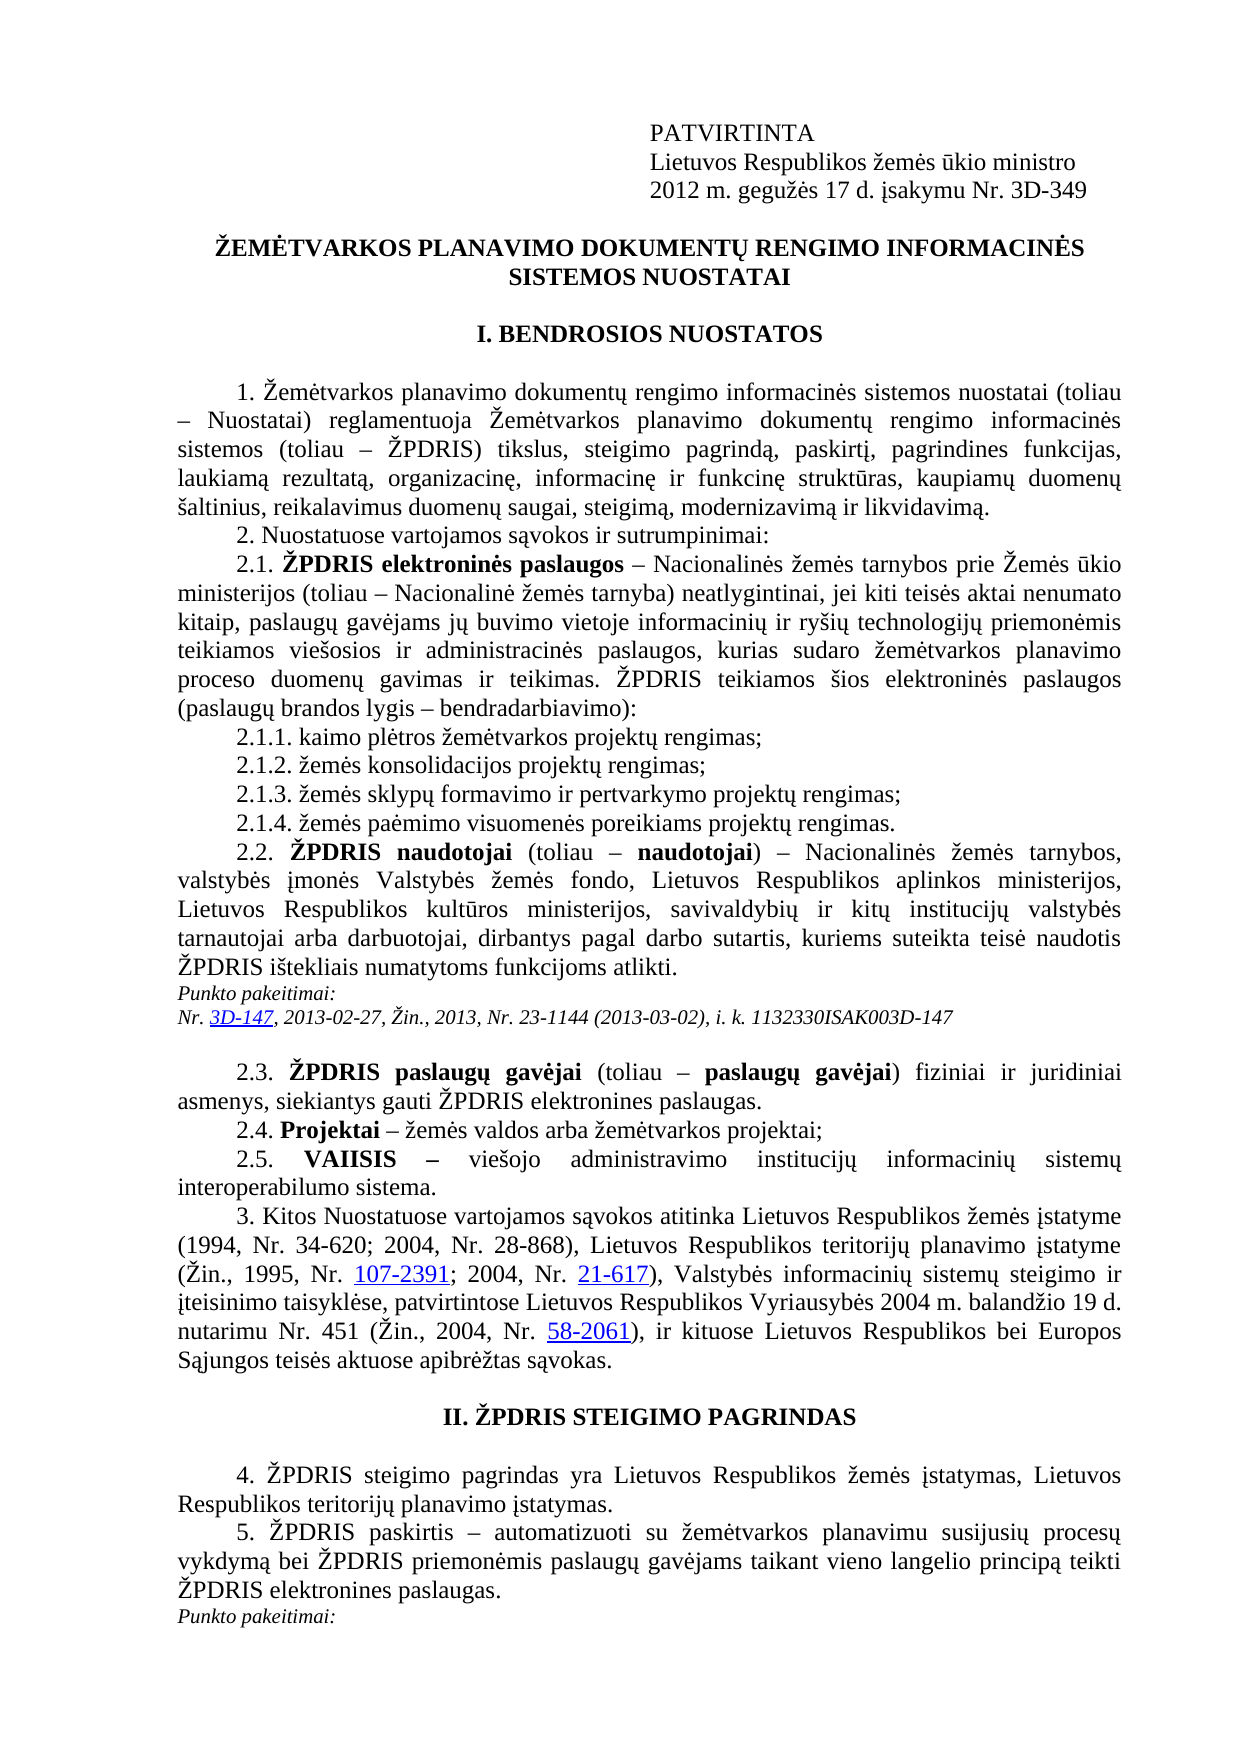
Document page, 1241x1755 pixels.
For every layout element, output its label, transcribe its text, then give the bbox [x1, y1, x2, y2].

text 2.4. Projektai – žemės valdos arba žemėtvarkos projektai; [177, 1115, 1122, 1144]
text PATVIRTINTA [649, 118, 1122, 147]
text 2.5. VAIISIS – viešojo administravimo institucijų informacinių sistemų interoperabilumo sistema. [177, 1144, 1122, 1201]
text 4. ŽPDRIS steigimo pagrindas yra Lietuvos Respublikos žemės įstatymas, Lietuvos Respublikos teritorijų planavimo įstatymas. [177, 1460, 1122, 1517]
text Nr. 3D-147, 2013-02-27, Žin., 2013, Nr. 23-1144 (2013-03-02), i. k. 1132330ISAK003D-147 [177, 1005, 1122, 1029]
text 2.1. ŽPDRIS elektroninės paslaugos – Nacionalinės žemės tarnybos prie Žemės ūkio ministerijos (toliau – Nacionalinė žemės tarnyba) neatlygintinai, jei kiti teisės aktai nenumato kitaip, paslaugų gavėjams jų buvimo vietoje informacinių ir ryšių technologijų priemonėmis teikiamos viešosios ir administracinės paslaugos, kurias sudaro žemėtvarkos planavimo proceso duomenų gavimas ir teikimas. ŽPDRIS teikiamos šios elektroninės paslaugos (paslaugų brandos lygis – bendradarbiavimo): [177, 549, 1122, 722]
text 2.3. ŽPDRIS paslaugų gavėjai (toliau – paslaugų gavėjai) fiziniai ir juridiniai asmenys, siekiantys gauti ŽPDRIS elektronines paslaugas. [177, 1057, 1122, 1115]
text Punkto pakeitimai: [177, 981, 1122, 1005]
text 2. Nuostatuose vartojamos sąvokos ir sutrumpinimai: [177, 521, 1122, 549]
text Punkto pakeitimai: [177, 1604, 1122, 1628]
text I. BENDROSIOS NUOSTATOS [177, 319, 1122, 348]
text 2012 m. gegužės 17 d. įsakymu Nr. 3D-349 [649, 176, 1122, 204]
text II. ŽPDRIS STEIGIMO PAGRINDAS [177, 1402, 1122, 1431]
text 5. ŽPDRIS paskirtis – automatizuoti su žemėtvarkos planavimu susijusių procesų vykdymą bei ŽPDRIS priemonėmis paslaugų gavėjams taikant vieno langelio principą teikti ŽPDRIS elektronines paslaugas. [177, 1517, 1122, 1604]
text 2.1.4. žemės paėmimo visuomenės poreikiams projektų rengimas. [177, 808, 1122, 837]
text Lietuvos Respublikos žemės ūkio ministro [649, 147, 1122, 176]
text 2.1.1. kaimo plėtros žemėtvarkos projektų rengimas; [177, 722, 1122, 751]
text 2.1.3. žemės sklypų formavimo ir pertvarkymo projektų rengimas; [177, 779, 1122, 808]
text 3. Kitos Nuostatuose vartojamos sąvokos atitinka Lietuvos Respublikos žemės įstatyme (1994, Nr. 34-620; 2004, Nr. 28-868), Lietuvos Respublikos teritorijų planavimo įstatyme (Žin., 1995, Nr. 107-2391; 2004, Nr. 21-617), Valstybės informacinių sistemų steigimo ir įteisinimo taisyklėse, patvirtintose Lietuvos Respublikos Vyriausybės 2004 m. balandžio 19 d. nutarimu Nr. 451 (Žin., 2004, Nr. 58-2061), ir kituose Lietuvos Respublikos bei Europos Sąjungos teisės aktuose apibrėžtas sąvokas. [177, 1201, 1122, 1374]
text ŽEMĖTVARKOS PLANAVIMO DOKUMENTŲ RENGIMO INFORMACINĖS SISTEMOS NUOSTATAI [177, 233, 1122, 291]
text 2.2. ŽPDRIS naudotojai (toliau – naudotojai) – Nacionalinės žemės tarnybos, valstybės įmonės Valstybės žemės fondo, Lietuvos Respublikos aplinkos ministerijos, Lietuvos Respublikos kultūros ministerijos, savivaldybių ir kitų institucijų valstybės tarnautojai arba darbuotojai, dirbantys pagal darbo sutartis, kuriems suteikta teisė naudotis ŽPDRIS ištekliais numatytoms funkcijoms atlikti. [177, 837, 1122, 981]
text 1. Žemėtvarkos planavimo dokumentų rengimo informacinės sistemos nuostatai (toliau – Nuostatai) reglamentuoja Žemėtvarkos planavimo dokumentų rengimo informacinės sistemos (toliau – ŽPDRIS) tikslus, steigimo pagrindą, paskirtį, pagrindines funkcijas, laukiamą rezultatą, organizacinę, informacinę ir funkcinę struktūras, kaupiamų duomenų šaltinius, reikalavimus duomenų saugai, steigimą, modernizavimą ir likvidavimą. [177, 377, 1122, 521]
text 2.1.2. žemės konsolidacijos projektų rengimas; [177, 751, 1122, 779]
